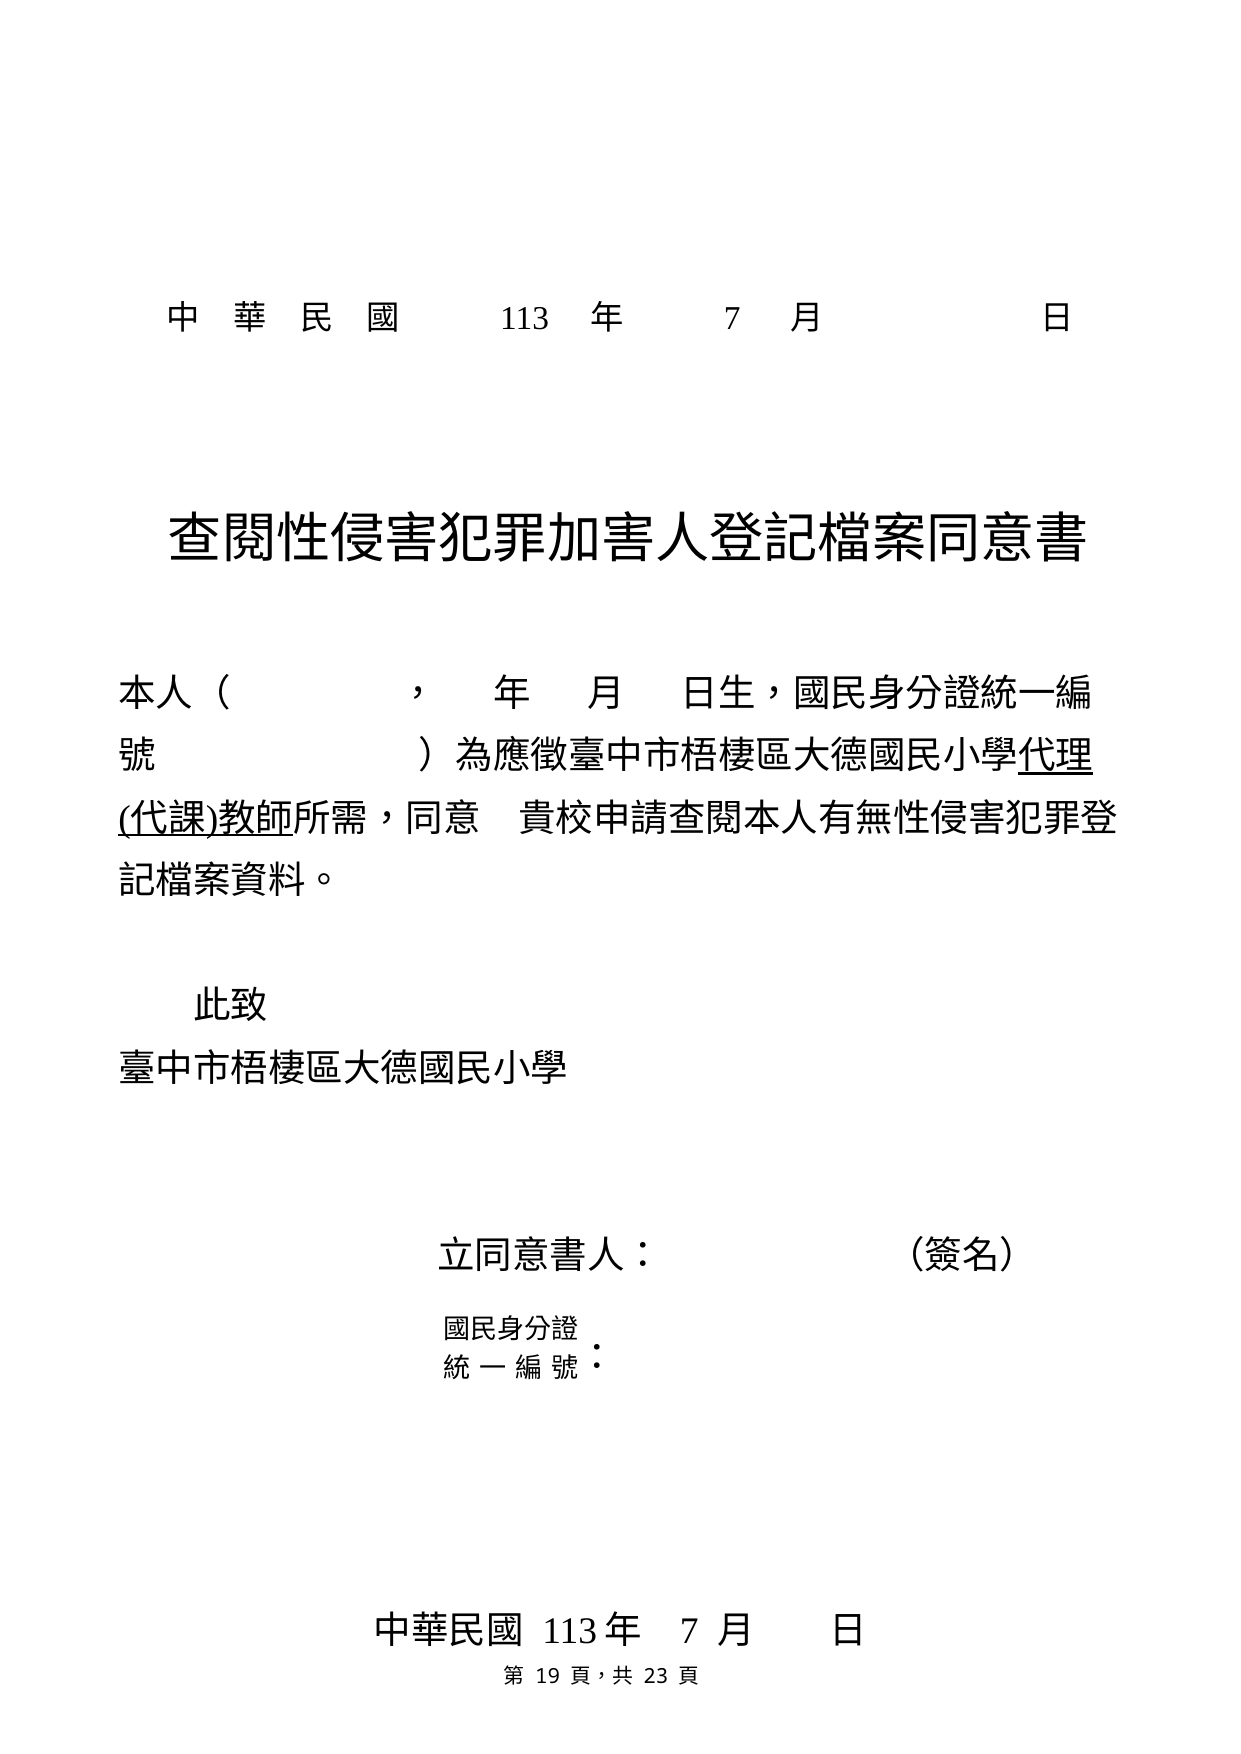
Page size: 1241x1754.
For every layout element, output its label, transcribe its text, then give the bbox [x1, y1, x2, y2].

text 本人（ ， 年 月 日生，國民身分證統一編號 ）為應徵臺中市梧棲區大德國民小學代理(代課)教師所需，同意 貴校申請查閱本人有無性侵害犯罪登記檔案資料。 [118, 648, 1122, 898]
text 查閱性侵害犯罪加害人登記檔案同意書 [118, 461, 1138, 586]
text 立同意書人： （簽名） [118, 1211, 1122, 1273]
text 中華民國 113年 7 月 日 [118, 1586, 1122, 1648]
text 中 華 民 國 113 年 7 月 日 [118, 273, 1122, 336]
text 臺中市梧棲區大德國民小學 [118, 1023, 1122, 1086]
text 此致 [118, 961, 1122, 1023]
text 國民身分證統一編號： [118, 1273, 1122, 1398]
